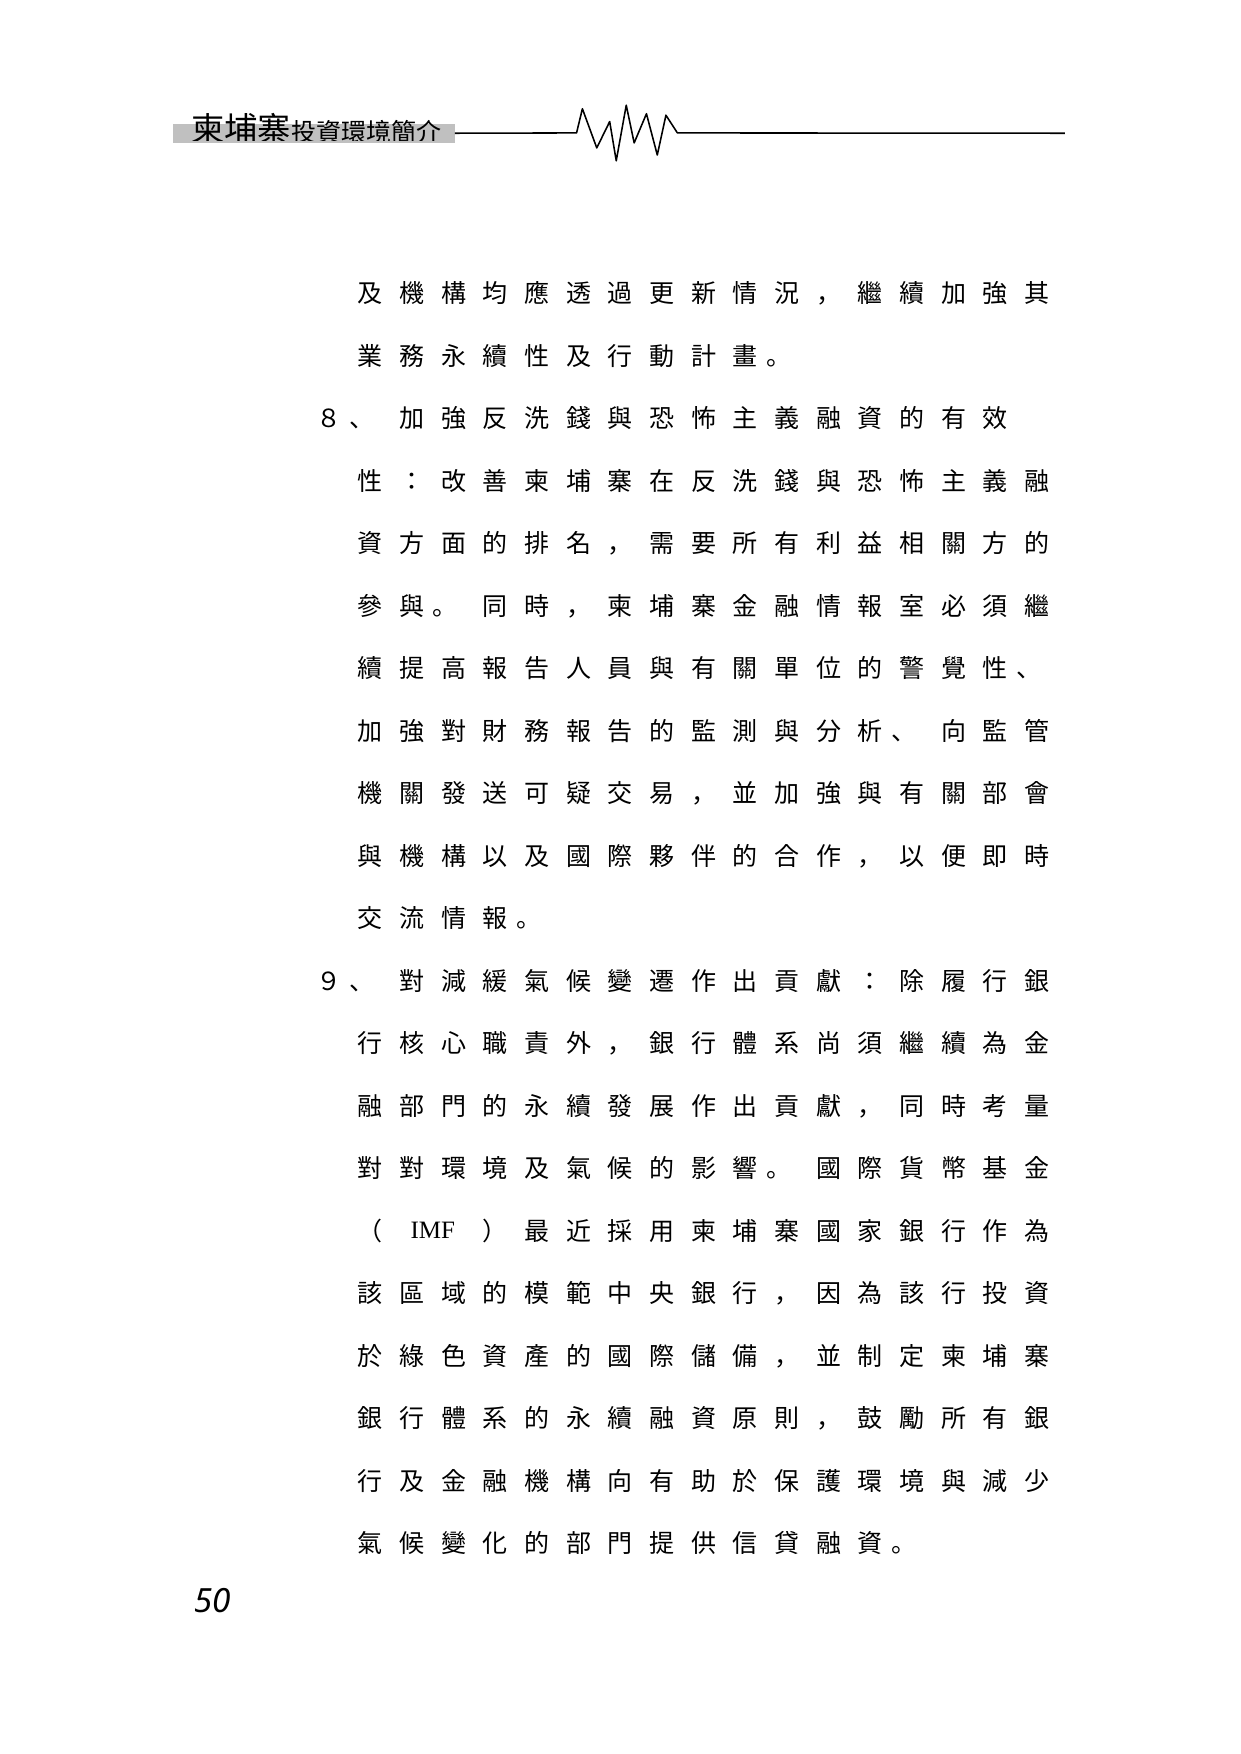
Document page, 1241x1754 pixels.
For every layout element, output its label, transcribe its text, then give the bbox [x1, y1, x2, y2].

text 及機構均應透過更新情況，繼續加強其業務永續性及行動計畫。 [281, 250, 1058, 375]
text ９、對減緩氣候變遷作出貢獻：除履行銀行核心職責外，銀行體系尚須繼續為金融部門的永續發展作出貢獻，同時考量對對環境及氣候的影響。國際貨幣基金（IMF）最近採用柬埔寨國家銀行作為該區域的模範中央銀行，因為該行投資於綠色資產的國際儲備，並制定柬埔寨銀行體系的永續融資原則，鼓勵所有銀行及金融機構向有助於保護環境與減少氣候變化的部門提供信貸融資。 [281, 938, 1058, 1563]
text ８、加強反洗錢與恐怖主義融資的有效性：改善柬埔寨在反洗錢與恐怖主義融資方面的排名，需要所有利益相關方的參與。同時，柬埔寨金融情報室必須繼續提高報告人員與有關單位的警覺性、加強對財務報告的監測與分析、向監管機關發送可疑交易，並加強與有關部會與機構以及國際夥伴的合作，以便即時交流情報。 [281, 375, 1058, 938]
